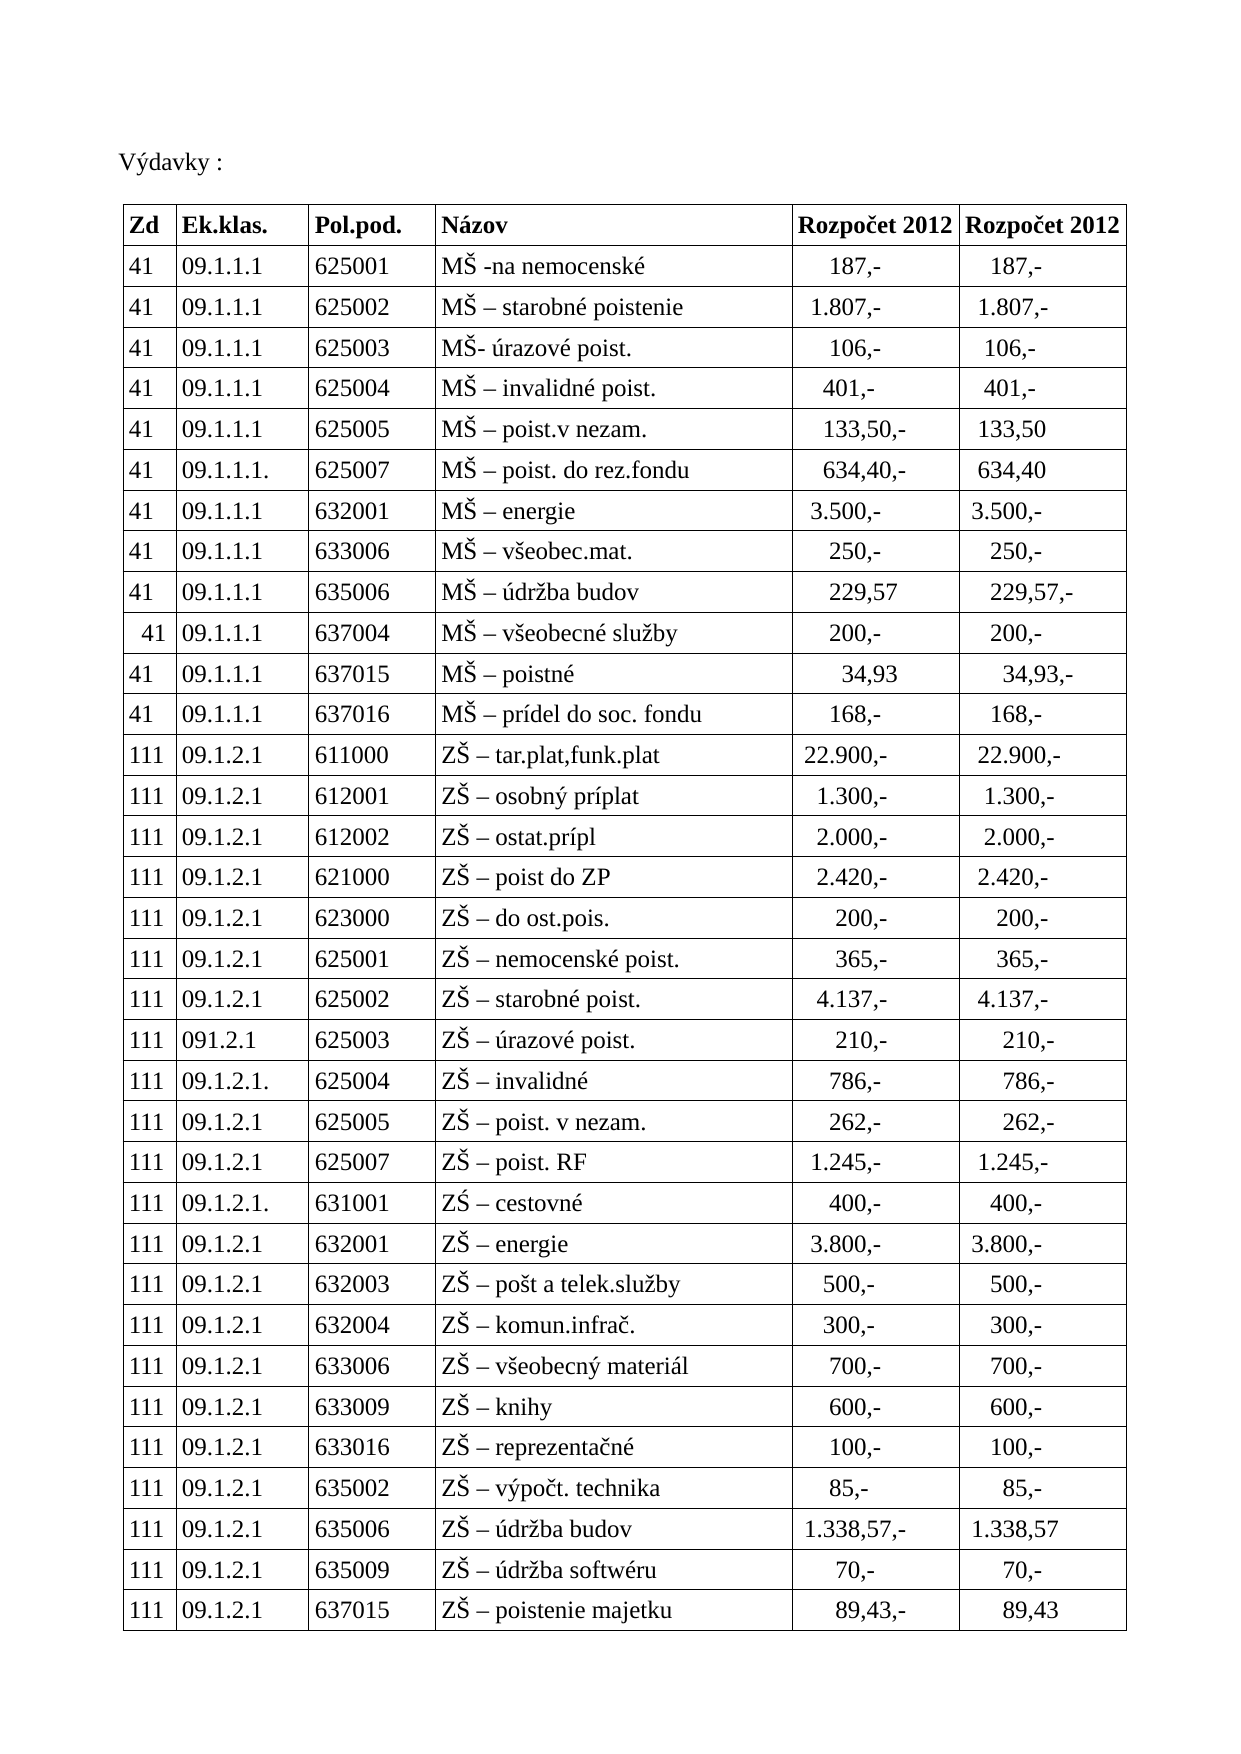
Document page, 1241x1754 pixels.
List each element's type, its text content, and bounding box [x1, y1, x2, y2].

table_cell 89,43,- [793, 1590, 959, 1630]
table_cell 210,- [960, 1020, 1126, 1060]
table_cell 111 [124, 1142, 176, 1182]
table_cell 300,- [793, 1305, 959, 1345]
table_cell 22.900,- [960, 735, 1126, 774]
table_cell 262,- [793, 1101, 959, 1141]
table_cell 41 [124, 531, 176, 571]
table_cell 09.1.2.1 [177, 1427, 308, 1467]
table_cell 41 [124, 246, 176, 286]
table_cell ZŠ – energie [436, 1224, 792, 1263]
table_cell 623000 [309, 898, 435, 937]
table_cell 111 [124, 1387, 176, 1426]
table_cell 635009 [309, 1550, 435, 1589]
table_cell 09.1.2.1 [177, 1509, 308, 1548]
table_cell 111 [124, 735, 176, 774]
table_cell 100,- [793, 1427, 959, 1467]
table_cell 631001 [309, 1183, 435, 1223]
table_cell 634,40 [960, 450, 1126, 489]
table_cell 621000 [309, 857, 435, 897]
table_cell 09.1.1.1. [177, 450, 308, 489]
table_cell MŠ – údržba budov [436, 572, 792, 612]
table_cell 89,43 [960, 1590, 1126, 1630]
table_header Zd [124, 205, 176, 245]
table_cell MŠ – invalidné poist. [436, 368, 792, 408]
table_cell 634,40,- [793, 450, 959, 489]
table_cell 633006 [309, 531, 435, 571]
table_cell 637015 [309, 1590, 435, 1630]
table_cell 111 [124, 816, 176, 856]
table_cell 250,- [960, 531, 1126, 571]
table_cell 637015 [309, 654, 435, 693]
table_cell ZŠ – osobný príplat [436, 776, 792, 815]
table_cell 700,- [793, 1346, 959, 1386]
table_cell 637016 [309, 694, 435, 734]
table_cell ZŚ – cestovné [436, 1183, 792, 1223]
table_cell 41 [124, 572, 176, 612]
table_cell 09.1.2.1 [177, 857, 308, 897]
table_cell 1.807,- [793, 287, 959, 327]
table_cell 111 [124, 776, 176, 815]
table_cell 229,57,- [960, 572, 1126, 612]
table_header Rozpočet 2012 [793, 205, 959, 245]
table_cell 500,- [960, 1264, 1126, 1304]
table_cell 091.2.1 [177, 1020, 308, 1060]
table_cell 09.1.1.1 [177, 246, 308, 286]
table_cell 111 [124, 1427, 176, 1467]
table_cell 09.1.1.1 [177, 409, 308, 449]
table_cell 100,- [960, 1427, 1126, 1467]
table_cell 09.1.1.1 [177, 368, 308, 408]
table_cell 111 [124, 939, 176, 978]
table_cell 633006 [309, 1346, 435, 1386]
table_cell 41 [124, 287, 176, 327]
table_cell 09.1.1.1 [177, 654, 308, 693]
table_cell 401,- [960, 368, 1126, 408]
table_cell 1.807,- [960, 287, 1126, 327]
table_cell 111 [124, 1264, 176, 1304]
table_cell 09.1.1.1 [177, 531, 308, 571]
table_cell 625003 [309, 328, 435, 367]
table_cell 09.1.1.1 [177, 694, 308, 734]
table_cell 700,- [960, 1346, 1126, 1386]
table_cell 85,- [793, 1468, 959, 1508]
table_cell 09.1.2.1 [177, 1142, 308, 1182]
table_cell 611000 [309, 735, 435, 774]
table_cell 200,- [793, 898, 959, 937]
table_cell 625007 [309, 450, 435, 489]
table_header Ek.klas. [177, 205, 308, 245]
table_cell 09.1.1.1 [177, 491, 308, 530]
table_cell ZŠ – invalidné [436, 1061, 792, 1100]
table_cell 2.420,- [793, 857, 959, 897]
table_cell MŠ – poist. do rez.fondu [436, 450, 792, 489]
table_cell 633016 [309, 1427, 435, 1467]
table_cell 09.1.1.1 [177, 287, 308, 327]
table_cell 612002 [309, 816, 435, 856]
table_cell 187,- [960, 246, 1126, 286]
table_cell 111 [124, 1305, 176, 1345]
table_cell ZŠ – nemocenské poist. [436, 939, 792, 978]
table_cell ZŠ – všeobecný materiál [436, 1346, 792, 1386]
table_cell 637004 [309, 613, 435, 652]
table_header Pol.pod. [309, 205, 435, 245]
table_cell 09.1.2.1 [177, 776, 308, 815]
table_cell 300,- [960, 1305, 1126, 1345]
table_cell 250,- [793, 531, 959, 571]
table_cell MŠ – energie [436, 491, 792, 530]
table_cell 2.000,- [793, 816, 959, 856]
table_cell ZŠ – výpočt. technika [436, 1468, 792, 1508]
table_cell 1.300,- [793, 776, 959, 815]
table_cell 625001 [309, 246, 435, 286]
table_cell 70,- [793, 1550, 959, 1589]
table_cell 262,- [960, 1101, 1126, 1141]
table_cell 2.420,- [960, 857, 1126, 897]
table_cell 600,- [960, 1387, 1126, 1426]
table_cell 786,- [960, 1061, 1126, 1100]
table_cell 111 [124, 1061, 176, 1100]
table_cell 3.800,- [960, 1224, 1126, 1263]
table_cell 41 [124, 328, 176, 367]
table_cell ZŠ – údržba budov [436, 1509, 792, 1548]
table_cell 625005 [309, 409, 435, 449]
table_cell 09.1.2.1 [177, 1468, 308, 1508]
table_cell 09.1.2.1 [177, 1346, 308, 1386]
table_cell 210,- [793, 1020, 959, 1060]
table_cell 85,- [960, 1468, 1126, 1508]
table_cell MŠ- úrazové poist. [436, 328, 792, 367]
table_cell 09.1.2.1 [177, 1387, 308, 1426]
table_cell 111 [124, 979, 176, 1019]
table_cell 632001 [309, 491, 435, 530]
table_cell ZŠ – komun.infrač. [436, 1305, 792, 1345]
table_cell MŠ – poist.v nezam. [436, 409, 792, 449]
table_cell 41 [124, 450, 176, 489]
table_cell ZŠ – údržba softwéru [436, 1550, 792, 1589]
table_cell 635006 [309, 572, 435, 612]
table_cell 70,- [960, 1550, 1126, 1589]
table_cell 09.1.2.1 [177, 1101, 308, 1141]
table_cell 34,93 [793, 654, 959, 693]
table_cell 168,- [793, 694, 959, 734]
table_cell 200,- [960, 898, 1126, 937]
table_cell MŠ – prídel do soc. fondu [436, 694, 792, 734]
table_cell 625002 [309, 287, 435, 327]
table_cell 09.1.2.1 [177, 898, 308, 937]
table_cell 600,- [793, 1387, 959, 1426]
text Výdavky : [118, 147, 1122, 176]
table_cell 1.338,57 [960, 1509, 1126, 1548]
table_cell 09.1.2.1. [177, 1183, 308, 1223]
table_cell 09.1.2.1 [177, 816, 308, 856]
table_cell 365,- [793, 939, 959, 978]
table_cell 106,- [793, 328, 959, 367]
table_cell MŠ -na nemocenské [436, 246, 792, 286]
table_cell 625004 [309, 368, 435, 408]
table_cell 3.800,- [793, 1224, 959, 1263]
table_cell 111 [124, 1590, 176, 1630]
table_cell ZŠ – pošt a telek.služby [436, 1264, 792, 1304]
table_cell 400,- [960, 1183, 1126, 1223]
table_cell ZŠ – poist. RF [436, 1142, 792, 1182]
table_cell 111 [124, 1346, 176, 1386]
table_cell 2.000,- [960, 816, 1126, 856]
table_cell 09.1.2.1 [177, 1590, 308, 1630]
table_cell 625007 [309, 1142, 435, 1182]
table_cell 632001 [309, 1224, 435, 1263]
table_cell 09.1.1.1 [177, 328, 308, 367]
table_cell 133,50,- [793, 409, 959, 449]
table_cell ZŠ – poistenie majetku [436, 1590, 792, 1630]
table_cell 111 [124, 1468, 176, 1508]
table_cell MŠ – starobné poistenie [436, 287, 792, 327]
table_cell 625001 [309, 939, 435, 978]
table_cell 41 [124, 613, 176, 652]
table_cell 786,- [793, 1061, 959, 1100]
table_cell 625004 [309, 1061, 435, 1100]
table_cell 3.500,- [793, 491, 959, 530]
table_cell 106,- [960, 328, 1126, 367]
table_cell 111 [124, 1509, 176, 1548]
table_cell 1.245,- [960, 1142, 1126, 1182]
table_cell MŠ – všeobec.mat. [436, 531, 792, 571]
table_cell 625003 [309, 1020, 435, 1060]
table_cell ZŠ – knihy [436, 1387, 792, 1426]
table_cell 4.137,- [960, 979, 1126, 1019]
table_cell ZŠ – úrazové poist. [436, 1020, 792, 1060]
table_cell 133,50 [960, 409, 1126, 449]
table_cell 22.900,- [793, 735, 959, 774]
table_cell 1.245,- [793, 1142, 959, 1182]
table_cell MŠ – poistné [436, 654, 792, 693]
table_cell ZŠ – reprezentačné [436, 1427, 792, 1467]
table_cell 200,- [960, 613, 1126, 652]
table_cell 401,- [793, 368, 959, 408]
table_cell 632003 [309, 1264, 435, 1304]
table_cell 09.1.2.1. [177, 1061, 308, 1100]
table_cell 41 [124, 694, 176, 734]
table_cell 400,- [793, 1183, 959, 1223]
table_cell 09.1.2.1 [177, 735, 308, 774]
table_cell 111 [124, 1020, 176, 1060]
table_cell 111 [124, 1550, 176, 1589]
table_cell 635006 [309, 1509, 435, 1548]
table_cell 1.338,57,- [793, 1509, 959, 1548]
table_cell 1.300,- [960, 776, 1126, 815]
table_cell 3.500,- [960, 491, 1126, 530]
table_cell 41 [124, 654, 176, 693]
table_cell 229,57 [793, 572, 959, 612]
table_cell 09.1.2.1 [177, 1305, 308, 1345]
table_cell 187,- [793, 246, 959, 286]
table_cell 111 [124, 1224, 176, 1263]
table_cell 635002 [309, 1468, 435, 1508]
table_cell 09.1.2.1 [177, 1224, 308, 1263]
table_cell 09.1.1.1 [177, 613, 308, 652]
table_cell ZŠ – do ost.pois. [436, 898, 792, 937]
table_cell 111 [124, 1101, 176, 1141]
table_cell 4.137,- [793, 979, 959, 1019]
table_cell 200,- [793, 613, 959, 652]
table_cell 09.1.2.1 [177, 1264, 308, 1304]
table_cell 633009 [309, 1387, 435, 1426]
table_cell 625002 [309, 979, 435, 1019]
table_cell 625005 [309, 1101, 435, 1141]
table_cell 500,- [793, 1264, 959, 1304]
table_cell 111 [124, 1183, 176, 1223]
table_cell ZŠ – ostat.prípl [436, 816, 792, 856]
table_cell 09.1.2.1 [177, 1550, 308, 1589]
table_cell 168,- [960, 694, 1126, 734]
table_cell 632004 [309, 1305, 435, 1345]
table_cell 34,93,- [960, 654, 1126, 693]
table_cell 09.1.1.1 [177, 572, 308, 612]
table_cell MŠ – všeobecné služby [436, 613, 792, 652]
table_cell 09.1.2.1 [177, 979, 308, 1019]
table_cell ZŠ – starobné poist. [436, 979, 792, 1019]
table_cell ZŠ – poist do ZP [436, 857, 792, 897]
table_cell ZŠ – tar.plat,funk.plat [436, 735, 792, 774]
table_cell 09.1.2.1 [177, 939, 308, 978]
table_cell 41 [124, 368, 176, 408]
table_cell 111 [124, 857, 176, 897]
table_cell ZŠ – poist. v nezam. [436, 1101, 792, 1141]
table_cell 41 [124, 409, 176, 449]
table_header Názov [436, 205, 792, 245]
table_cell 41 [124, 491, 176, 530]
table_header Rozpočet 2012 [960, 205, 1126, 245]
table_cell 612001 [309, 776, 435, 815]
table_cell 365,- [960, 939, 1126, 978]
table_cell 111 [124, 898, 176, 937]
